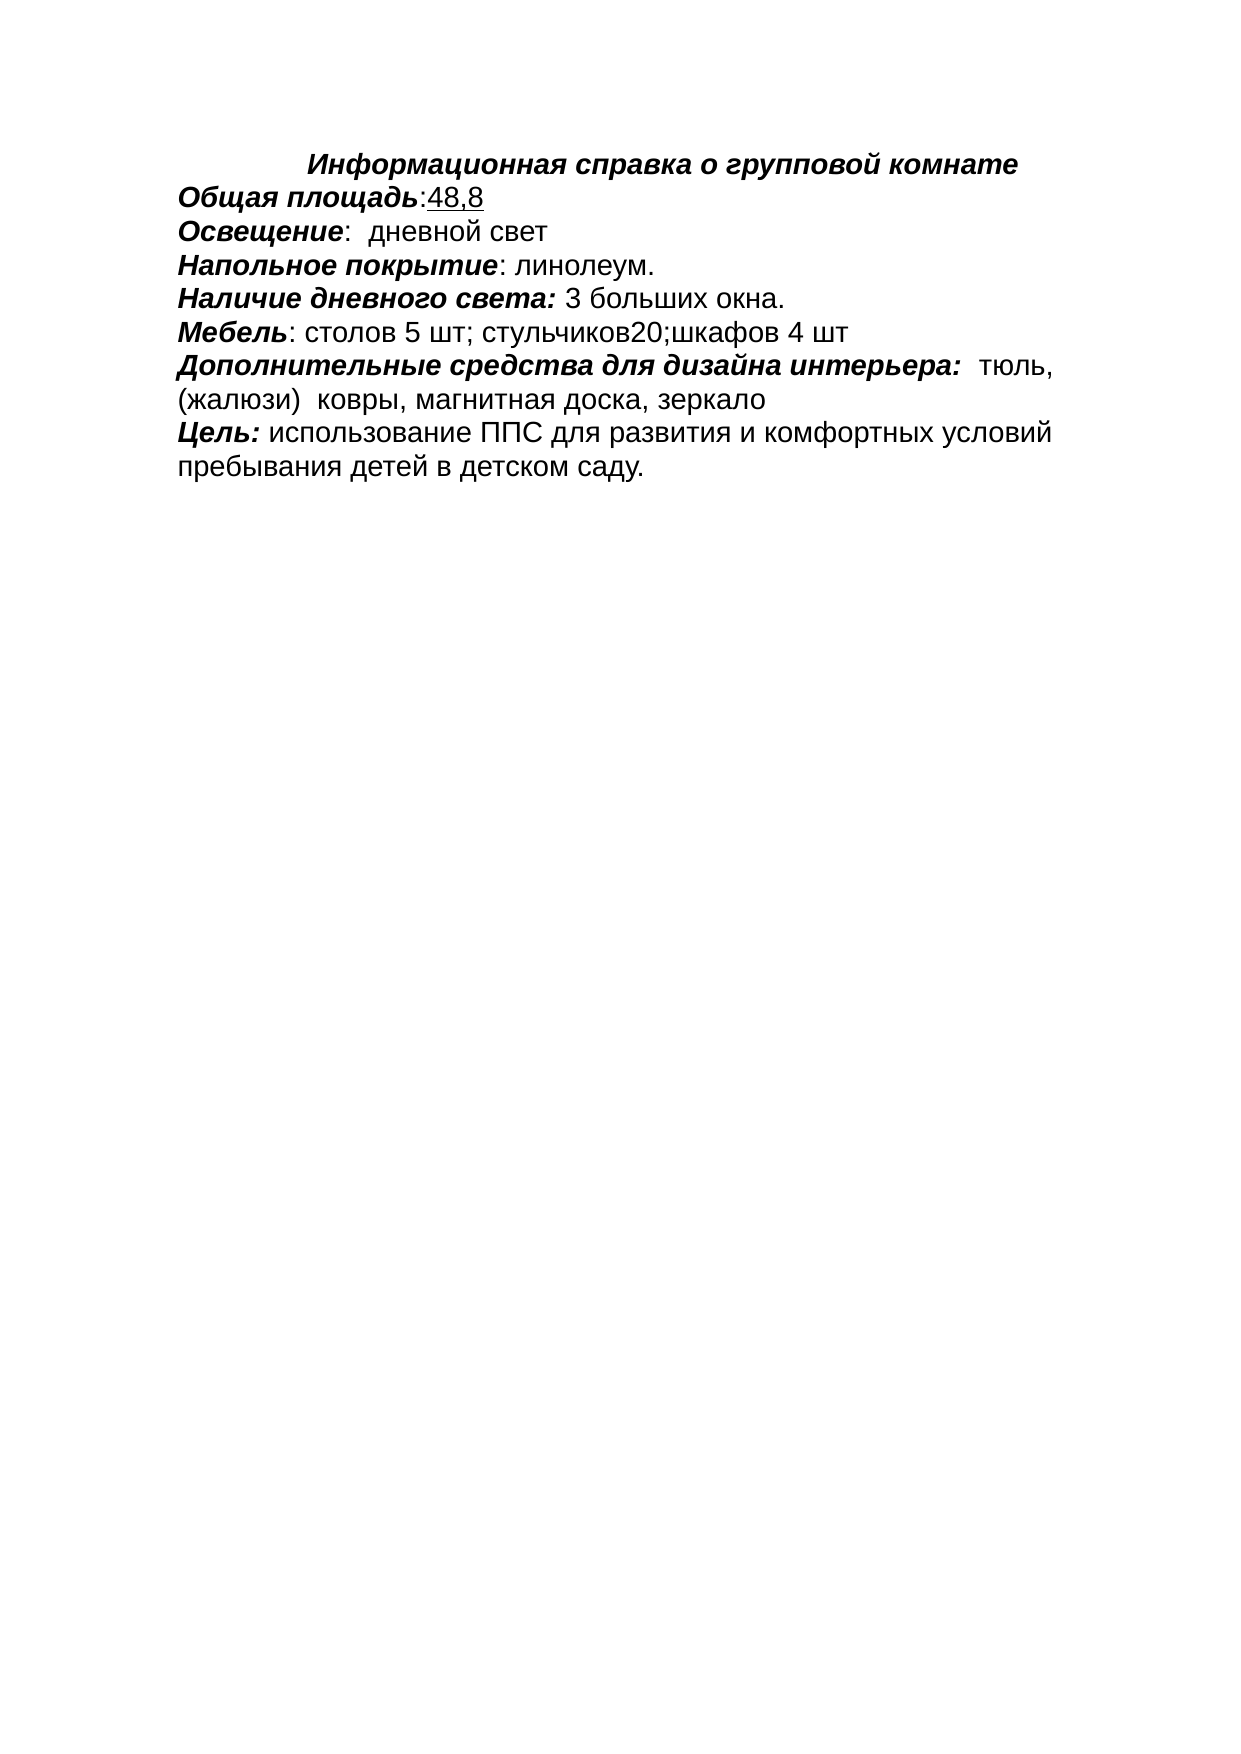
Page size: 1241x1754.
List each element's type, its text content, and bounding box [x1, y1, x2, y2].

text Освещение: дневной свет [177, 214, 1152, 247]
text Информационная справка о групповой комнате [177, 147, 1152, 180]
text Цель: использование ППС для развития и комфортных условий пребывания детей в детском саду. [177, 415, 1152, 482]
text Мебель: столов 5 шт; стульчиков20;шкафов 4 шт [177, 314, 1152, 348]
text Наличие дневного света: 3 больших окна. [177, 281, 1152, 314]
text Напольное покрытие: линолеум. [177, 247, 1152, 281]
text Дополнительные средства для дизайна интерьера: тюль,(жалюзи) ковры, магнитная доска, зеркало [177, 348, 1152, 415]
text Общая площадь:48,8 [177, 180, 1152, 214]
